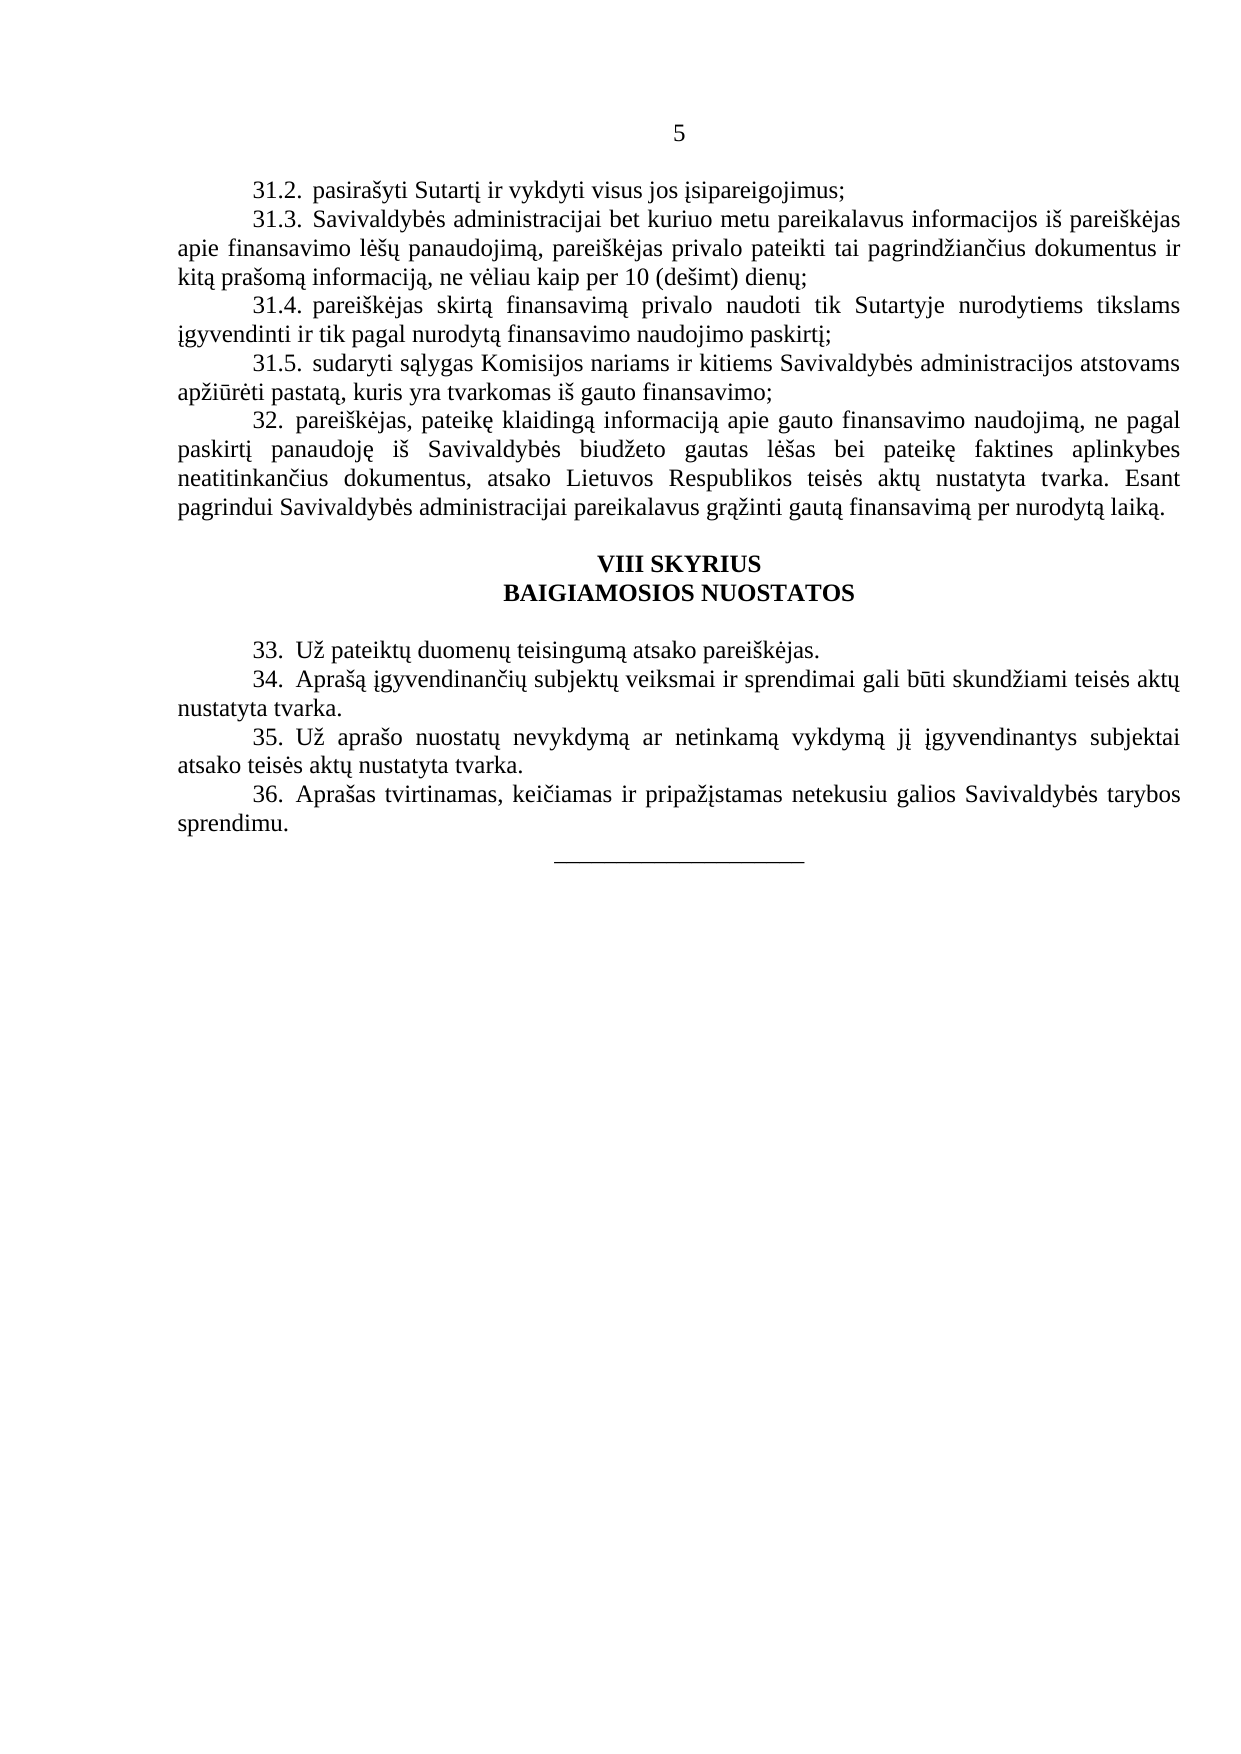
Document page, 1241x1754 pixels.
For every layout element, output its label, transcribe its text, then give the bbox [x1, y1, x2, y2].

text 31.5. sudaryti sąlygas Komisijos nariams ir kitiems Savivaldybės administracijos atstovams apžiūrėti pastatą, kuris yra tvarkomas iš gauto finansavimo; [177, 348, 1181, 406]
text BAIGIAMOSIOS NUOSTATOS [177, 578, 1181, 607]
text VIII SKYRIUS [177, 549, 1181, 578]
text 35. Už aprašo nuostatų nevykdymą ar netinkamą vykdymą jį įgyvendinantys subjektai atsako teisės aktų nustatyta tvarka. [177, 722, 1181, 779]
text 33. Už pateiktų duomenų teisingumą atsako pareiškėjas. [177, 636, 1181, 664]
text 32. pareiškėjas, pateikę klaidingą informaciją apie gauto finansavimo naudojimą, ne pagal paskirtį panaudoję iš Savivaldybės biudžeto gautas lėšas bei pateikę faktines aplinkybes neatitinkančius dokumentus, atsako Lietuvos Respublikos teisės aktų nustatyta tvarka. Esant pagrindui Savivaldybės administracijai pareikalavus grąžinti gautą finansavimą per nurodytą laiką. [177, 406, 1181, 521]
text 31.3. Savivaldybės administracijai bet kuriuo metu pareikalavus informacijos iš pareiškėjas apie finansavimo lėšų panaudojimą, pareiškėjas privalo pateikti tai pagrindžiančius dokumentus ir kitą prašomą informaciją, ne vėliau kaip per 10 (dešimt) dienų; [177, 204, 1181, 291]
text 36. Aprašas tvirtinamas, keičiamas ir pripažįstamas netekusiu galios Savivaldybės tarybos sprendimu. [177, 779, 1181, 837]
text 34. Aprašą įgyvendinančių subjektų veiksmai ir sprendimai gali būti skundžiami teisės aktų nustatyta tvarka. [177, 664, 1181, 722]
text ____________________ [177, 837, 1181, 866]
text 31.2. pasirašyti Sutartį ir vykdyti visus jos įsipareigojimus; [177, 176, 1181, 204]
text 31.4. pareiškėjas skirtą finansavimą privalo naudoti tik Sutartyje nurodytiems tikslams įgyvendinti ir tik pagal nurodytą finansavimo naudojimo paskirtį; [177, 291, 1181, 348]
